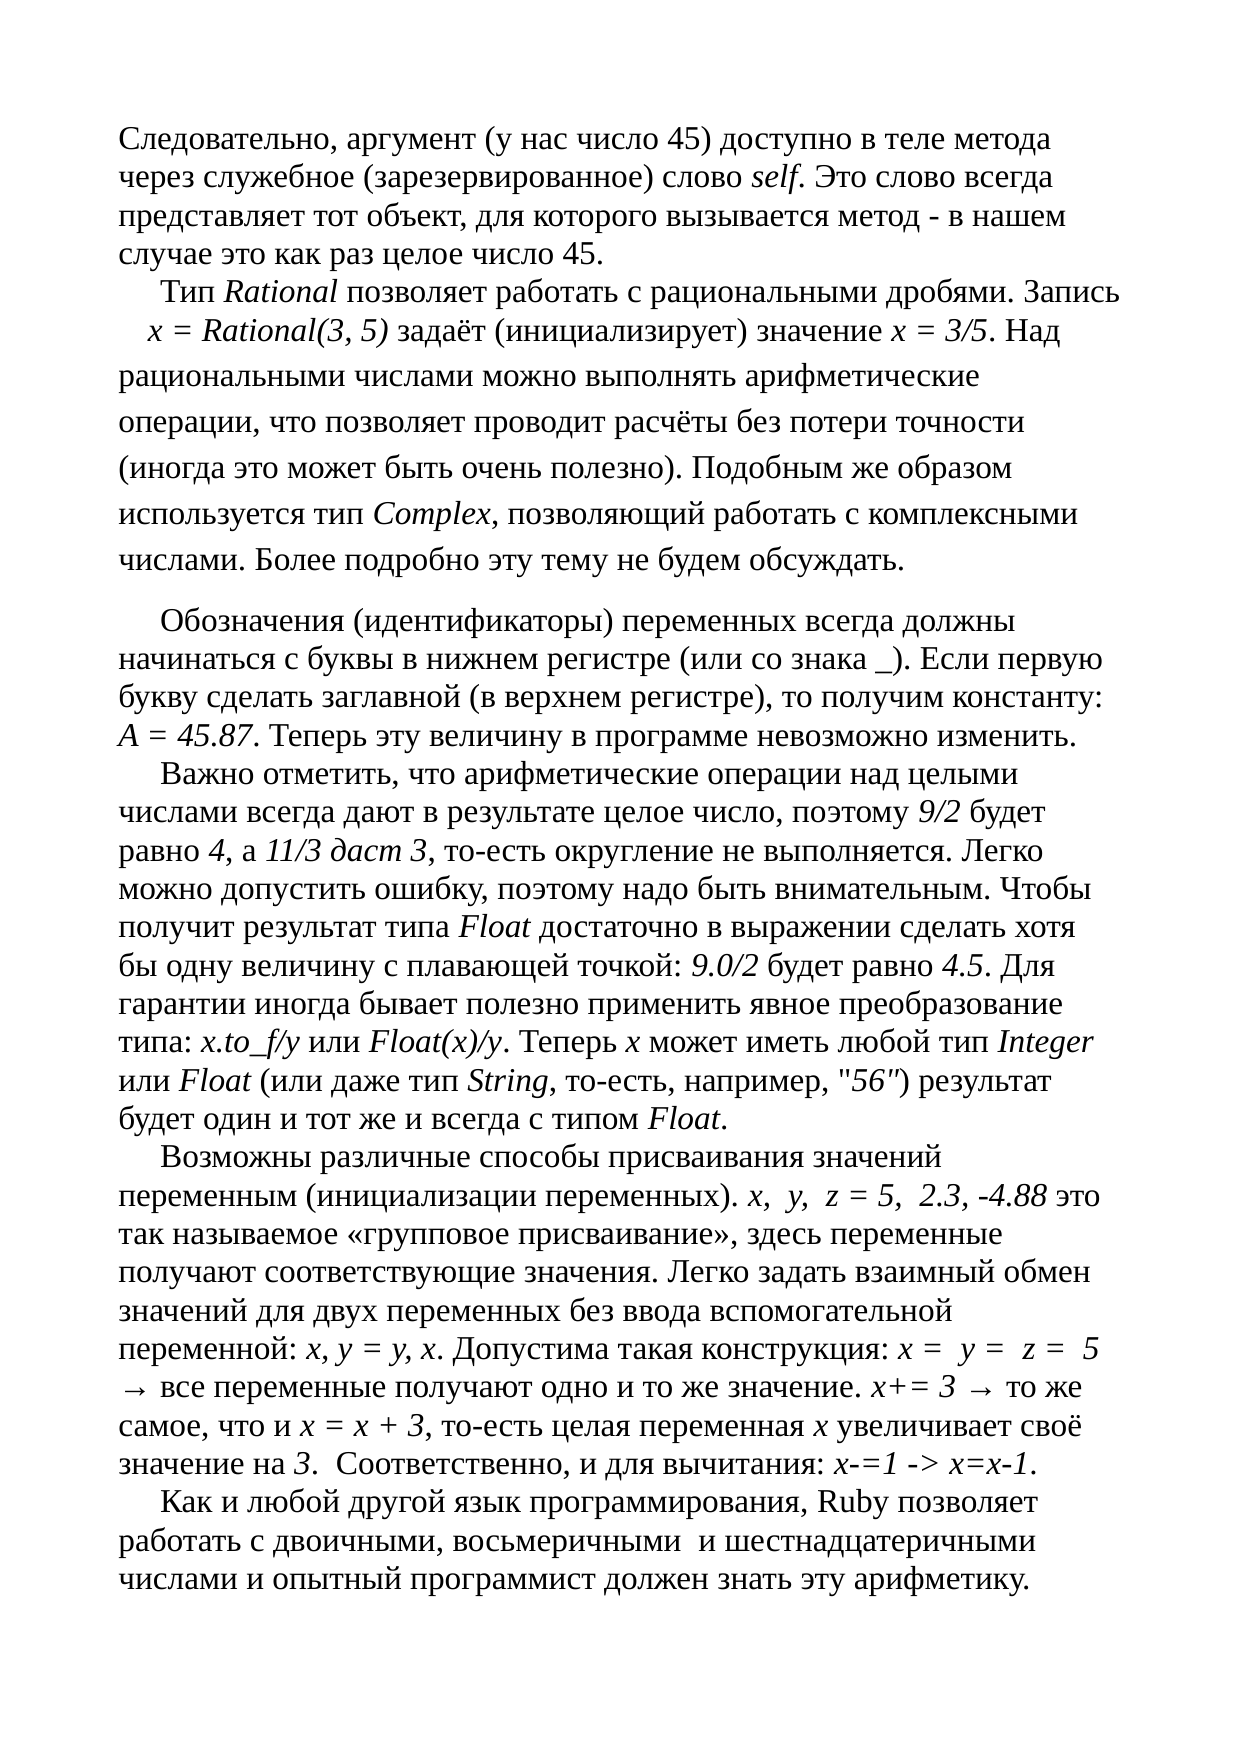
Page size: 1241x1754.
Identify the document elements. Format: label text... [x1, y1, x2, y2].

text Важно отметить, что арифметические операции над целыми числами всегда дают в результате целое число, поэтому 9/2 будет равно 4, а 11/3 даст 3, то-есть округление не выполняется. Легко можно допустить ошибку, поэтому надо быть внимательным. Чтобы получит результат типа Float достаточно в выражении сделать хотя бы одну величину с плавающей точкой: 9.0/2 будет равно 4.5. Для гарантии иногда бывает полезно применить явное преобразование типа: x.to_f/y или Float(x)/y. Теперь x может иметь любой тип Integer или Float (или даже тип String, то-есть, например, "56") результат будет один и тот же и всегда с типом Float. [118, 753, 1122, 1137]
text Тип Rational позволяет работать с рациональными дробями. Запись [118, 271, 1122, 310]
text Обозначения (идентификаторы) переменных всегда должны начинаться с буквы в нижнем регистре (или со знака _). Если первую букву сделать заглавной (в верхнем регистре), то получим константу: [118, 600, 1122, 715]
text A = 45.87. Теперь эту величину в программе невозможно изменить. [118, 715, 1122, 753]
text Как и любой другой язык программирования, Ruby позволяет работать с двоичными, восьмеричными и шестнадцатеричными числами и опытный программист должен знать эту арифметику. [118, 1482, 1122, 1597]
text Следовательно, аргумент (у нас число 45) доступно в теле метода через служебное (зарезервированное) слово self. Это слово всегда представляет тот объект, для которого вызывается метод - в нашем случае это как раз целое число 45. [118, 118, 1122, 271]
text x = Rational(3, 5) задаёт (инициализирует) значение x = 3/5. Над рациональными числами можно выполнять арифметические операции, что позволяет проводит расчёты без потери точности (иногда это может быть очень полезно). Подобным же образом используется тип Complex, позволяющий работать с комплексными числами. Более подробно эту тему не будем обсуждать. [118, 310, 1122, 578]
text Возможны различные способы присваивания значений переменным (инициализации переменных). x, y, z = 5, 2.3, -4.88 это так называемое «групповое присваивание», здесь переменные получают соответствующие значения. Легко задать взаимный обмен значений для двух переменных без ввода вспомогательной переменной: x, y = y, x. Допустима такая конструкция: x = y = z = 5 → все переменные получают одно и то же значение. x+= 3 → то же самое, что и x = x + 3, то-есть целая переменная x увеличивает своё значение на 3. Соответственно, и для вычитания: x-=1 -> x=x-1. [118, 1137, 1122, 1482]
